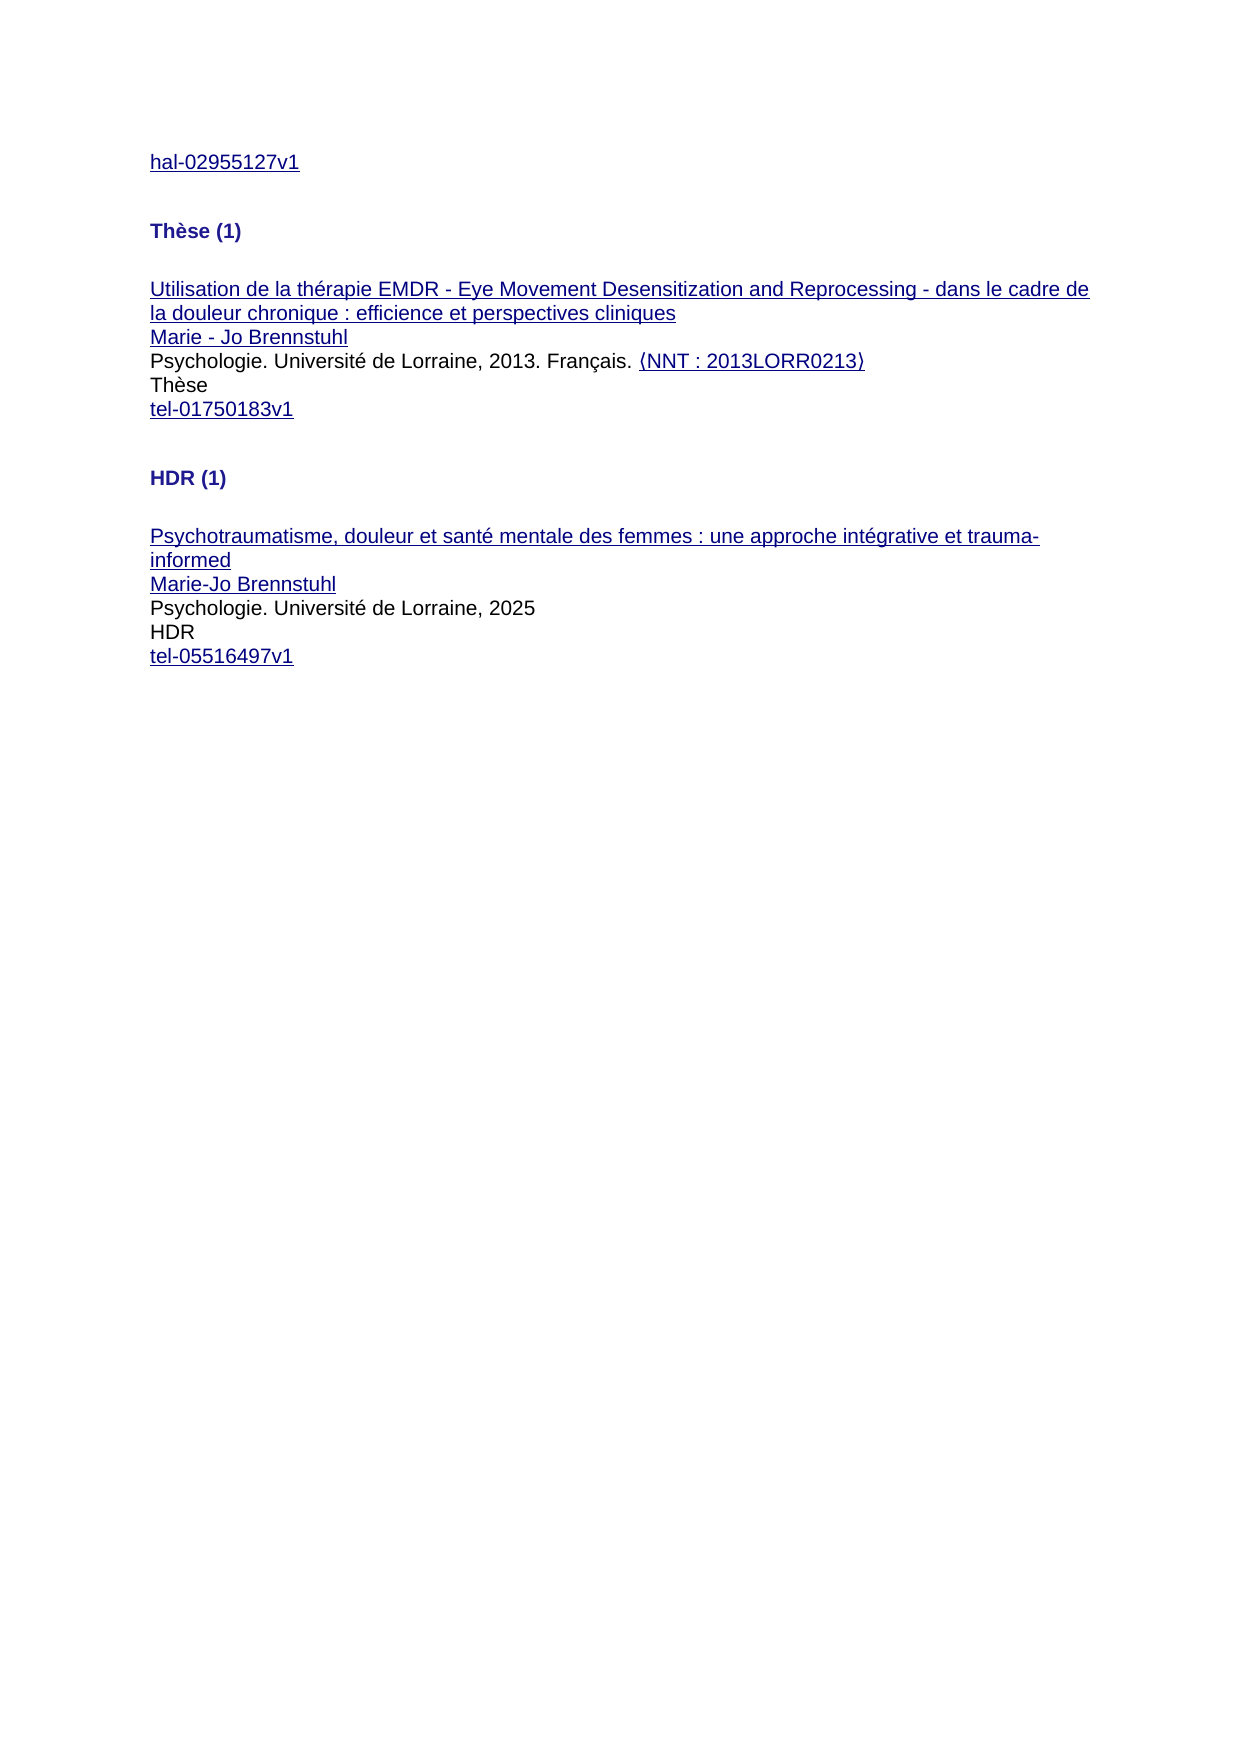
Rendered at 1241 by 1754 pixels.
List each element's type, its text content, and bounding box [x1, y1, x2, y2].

table_cell hal-02955127v1 [150, 150, 1090, 174]
table_header Psychotraumatisme, douleur et santé mentale des femmes : une approche intégrative et trauma-informed Marie-Jo Brennstuhl Psychologie. Université de Lorraine, 2025 HDR tel-05516497v1 [150, 524, 1090, 668]
table_header la douleur chronique : efficience et perspectives cliniques Marie - Jo Brennstuhl Psychologie. Université de Lorraine, 2013. Français. ⟨NNT : 2013LORR0213⟩ Thèse tel-01750183v1 [150, 299, 1090, 421]
subtitle Thèse (1) [150, 219, 1090, 243]
subtitle HDR (1) [150, 466, 1090, 489]
table_header Utilisation de la thérapie EMDR - Eye Movement Desensitization and Reprocessing - dans le cadre de [150, 277, 1090, 298]
